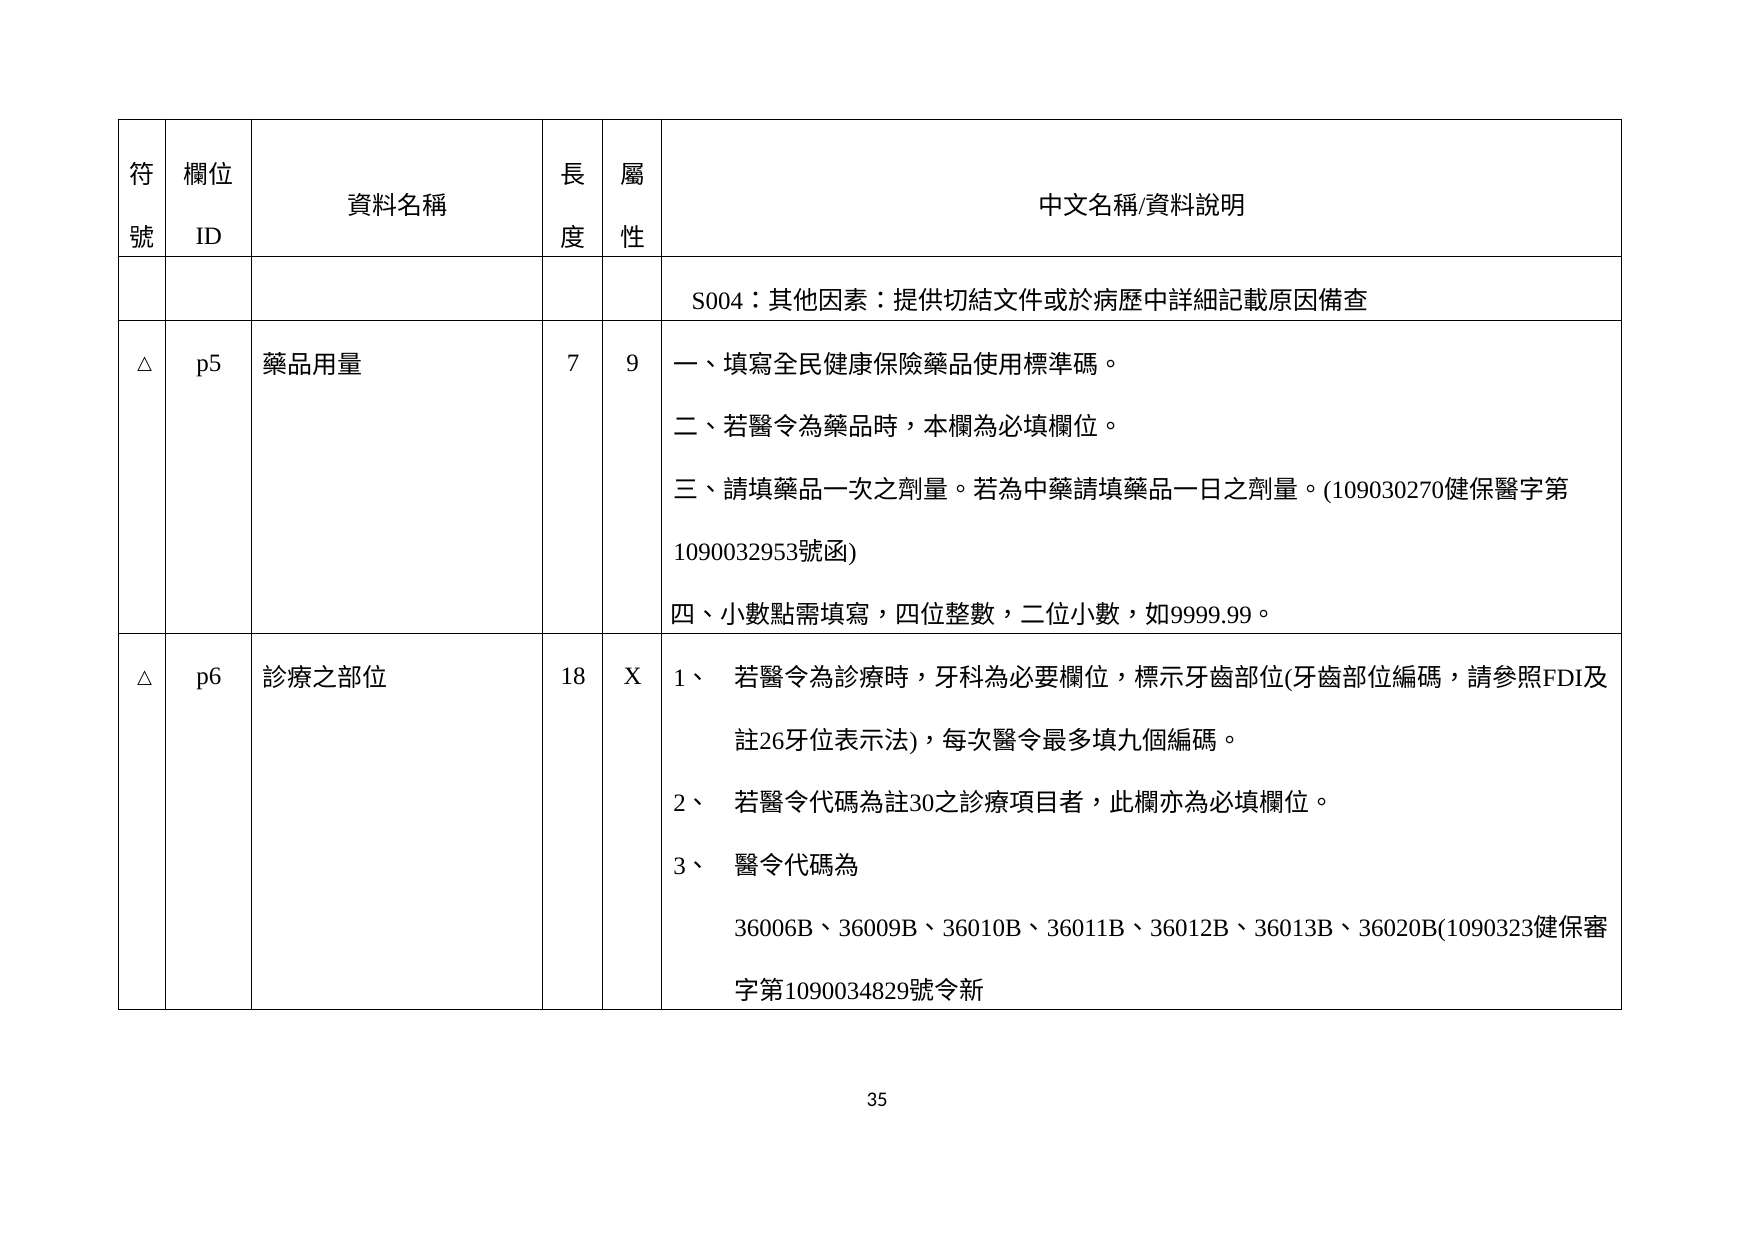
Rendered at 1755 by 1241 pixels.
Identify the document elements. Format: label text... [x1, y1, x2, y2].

table_cell 一、填寫全民健康保險藥品使用標準碼。 二、若醫令為藥品時，本欄為必填欄位。 三、請填藥品一次之劑量。若為中藥請填藥品一日之劑量。(109030270健保醫字第1090032953號函) 四、小數點需填寫，四位整數，二位小數，如9999.99。 [662, 321, 1621, 633]
table_cell 藥品用量 [252, 321, 542, 633]
table_cell 診療之部位 [252, 634, 542, 1009]
table_cell 7 [543, 321, 602, 633]
table_cell X [603, 634, 661, 1009]
table_header 資料名稱 [252, 120, 542, 256]
table_header 長度 [543, 120, 602, 256]
table_cell [543, 257, 602, 319]
table_cell p5 [166, 321, 251, 633]
table_header 屬性 [603, 120, 661, 256]
table_cell p6 [166, 634, 251, 1009]
table_header 欄位ID [166, 120, 251, 256]
table_cell △ [119, 634, 165, 1009]
table_cell [252, 257, 542, 319]
table_cell 若醫令為診療時，牙科為必要欄位，標示牙齒部位(牙齒部位編碼，請參照FDI及註26牙位表示法)，每次醫令最多填九個編碼。 若醫令代碼為註30之診療項目者，此欄亦為必填欄位。 醫令代碼為36006B、36009B、36010B、36011B、36012B、36013B、36020B(1090323健保審字第1090034829號令新 [662, 634, 1621, 1009]
table_cell [166, 257, 251, 319]
table_header 符號 [119, 120, 165, 256]
table_cell S004：其他因素：提供切結文件或於病歷中詳細記載原因備查 [662, 257, 1621, 319]
table_header 中文名稱/資料說明 [662, 120, 1621, 256]
table_cell [603, 257, 661, 319]
table_cell △ [119, 321, 165, 633]
table_cell 9 [603, 321, 661, 633]
table_cell 18 [543, 634, 602, 1009]
table_cell [119, 257, 165, 319]
